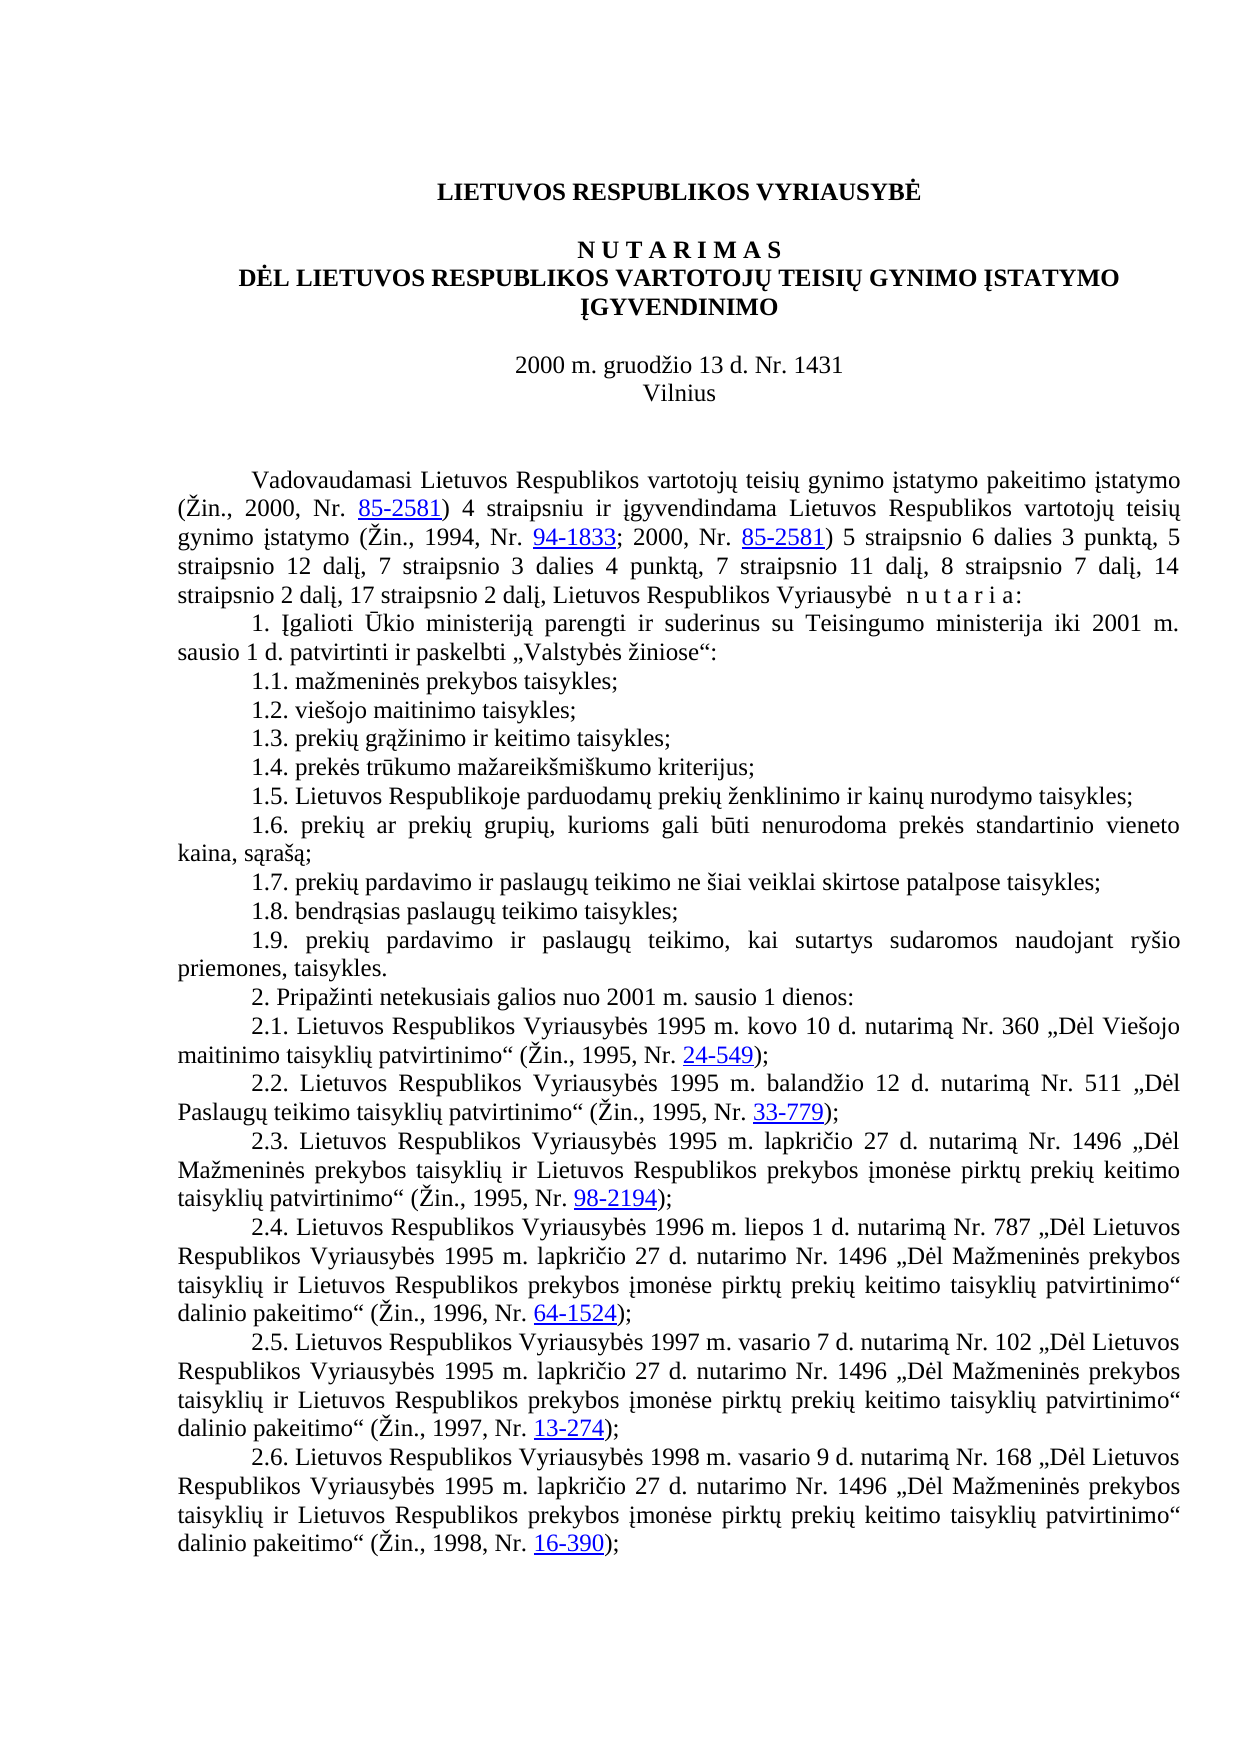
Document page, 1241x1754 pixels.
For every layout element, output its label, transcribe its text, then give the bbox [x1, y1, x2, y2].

text 1.6. prekių ar prekių grupių, kurioms gali būti nenurodoma prekės standartinio vieneto kaina, sąrašą; [177, 810, 1181, 867]
text 2000 m. gruodžio 13 d. Nr. 1431 [177, 350, 1181, 378]
text 2.4. Lietuvos Respublikos Vyriausybės 1996 m. liepos 1 d. nutarimą Nr. 787 „Dėl Lietuvos Respublikos Vyriausybės 1995 m. lapkričio 27 d. nutarimo Nr. 1496 „Dėl Mažmeninės prekybos taisyklių ir Lietuvos Respublikos prekybos įmonėse pirktų prekių keitimo taisyklių patvirtinimo“ dalinio pakeitimo“ (Žin., 1996, Nr. 64-1524); [177, 1212, 1181, 1327]
text 2.5. Lietuvos Respublikos Vyriausybės 1997 m. vasario 7 d. nutarimą Nr. 102 „Dėl Lietuvos Respublikos Vyriausybės 1995 m. lapkričio 27 d. nutarimo Nr. 1496 „Dėl Mažmeninės prekybos taisyklių ir Lietuvos Respublikos prekybos įmonėse pirktų prekių keitimo taisyklių patvirtinimo“ dalinio pakeitimo“ (Žin., 1997, Nr. 13-274); [177, 1327, 1181, 1442]
text Vadovaudamasi Lietuvos Respublikos vartotojų teisių gynimo įstatymo pakeitimo įstatymo (Žin., 2000, Nr. 85-2581) 4 straipsniu ir įgyvendindama Lietuvos Respublikos vartotojų teisių gynimo įstatymo (Žin., 1994, Nr. 94-1833; 2000, Nr. 85-2581) 5 straipsnio 6 dalies 3 punktą, 5 straipsnio 12 dalį, 7 straipsnio 3 dalies 4 punktą, 7 straipsnio 11 dalį, 8 straipsnio 7 dalį, 14 straipsnio 2 dalį, 17 straipsnio 2 dalį, Lietuvos Respublikos Vyriausybė nutaria: [177, 465, 1181, 608]
text 1.2. viešojo maitinimo taisykles; [177, 695, 1181, 723]
text 2. Pripažinti netekusiais galios nuo 2001 m. sausio 1 dienos: [177, 982, 1181, 1011]
text 1.4. prekės trūkumo mažareikšmiškumo kriterijus; [177, 752, 1181, 781]
text 1.1. mažmeninės prekybos taisykles; [177, 666, 1181, 695]
text LIETUVOS RESPUBLIKOS VYRIAUSYBĖ [177, 177, 1181, 206]
text 1.5. Lietuvos Respublikoje parduodamų prekių ženklinimo ir kainų nurodymo taisykles; [177, 781, 1181, 810]
text 1.9. prekių pardavimo ir paslaugų teikimo, kai sutartys sudaromos naudojant ryšio priemones, taisykles. [177, 925, 1181, 982]
text Vilnius [177, 378, 1181, 407]
text N U T A R I M A S [177, 235, 1181, 263]
text 2.1. Lietuvos Respublikos Vyriausybės 1995 m. kovo 10 d. nutarimą Nr. 360 „Dėl Viešojo maitinimo taisyklių patvirtinimo“ (Žin., 1995, Nr. 24-549); [177, 1011, 1181, 1068]
text 1.3. prekių grąžinimo ir keitimo taisykles; [177, 723, 1181, 752]
text 2.2. Lietuvos Respublikos Vyriausybės 1995 m. balandžio 12 d. nutarimą Nr. 511 „Dėl Paslaugų teikimo taisyklių patvirtinimo“ (Žin., 1995, Nr. 33-779); [177, 1068, 1181, 1126]
text 2.3. Lietuvos Respublikos Vyriausybės 1995 m. lapkričio 27 d. nutarimą Nr. 1496 „Dėl Mažmeninės prekybos taisyklių ir Lietuvos Respublikos prekybos įmonėse pirktų prekių keitimo taisyklių patvirtinimo“ (Žin., 1995, Nr. 98-2194); [177, 1126, 1181, 1212]
text 1.8. bendrąsias paslaugų teikimo taisykles; [177, 896, 1181, 925]
text 2.6. Lietuvos Respublikos Vyriausybės 1998 m. vasario 9 d. nutarimą Nr. 168 „Dėl Lietuvos Respublikos Vyriausybės 1995 m. lapkričio 27 d. nutarimo Nr. 1496 „Dėl Mažmeninės prekybos taisyklių ir Lietuvos Respublikos prekybos įmonėse pirktų prekių keitimo taisyklių patvirtinimo“ dalinio pakeitimo“ (Žin., 1998, Nr. 16-390); [177, 1442, 1181, 1557]
text DĖL LIETUVOS RESPUBLIKOS VARTOTOJŲ TEISIŲ GYNIMO ĮSTATYMO ĮGYVENDINIMO [177, 263, 1181, 321]
text 1. Įgalioti Ūkio ministeriją parengti ir suderinus su Teisingumo ministerija iki 2001 m. sausio 1 d. patvirtinti ir paskelbti „Valstybės žiniose“: [177, 608, 1181, 666]
text 1.7. prekių pardavimo ir paslaugų teikimo ne šiai veiklai skirtose patalpose taisykles; [177, 867, 1181, 896]
